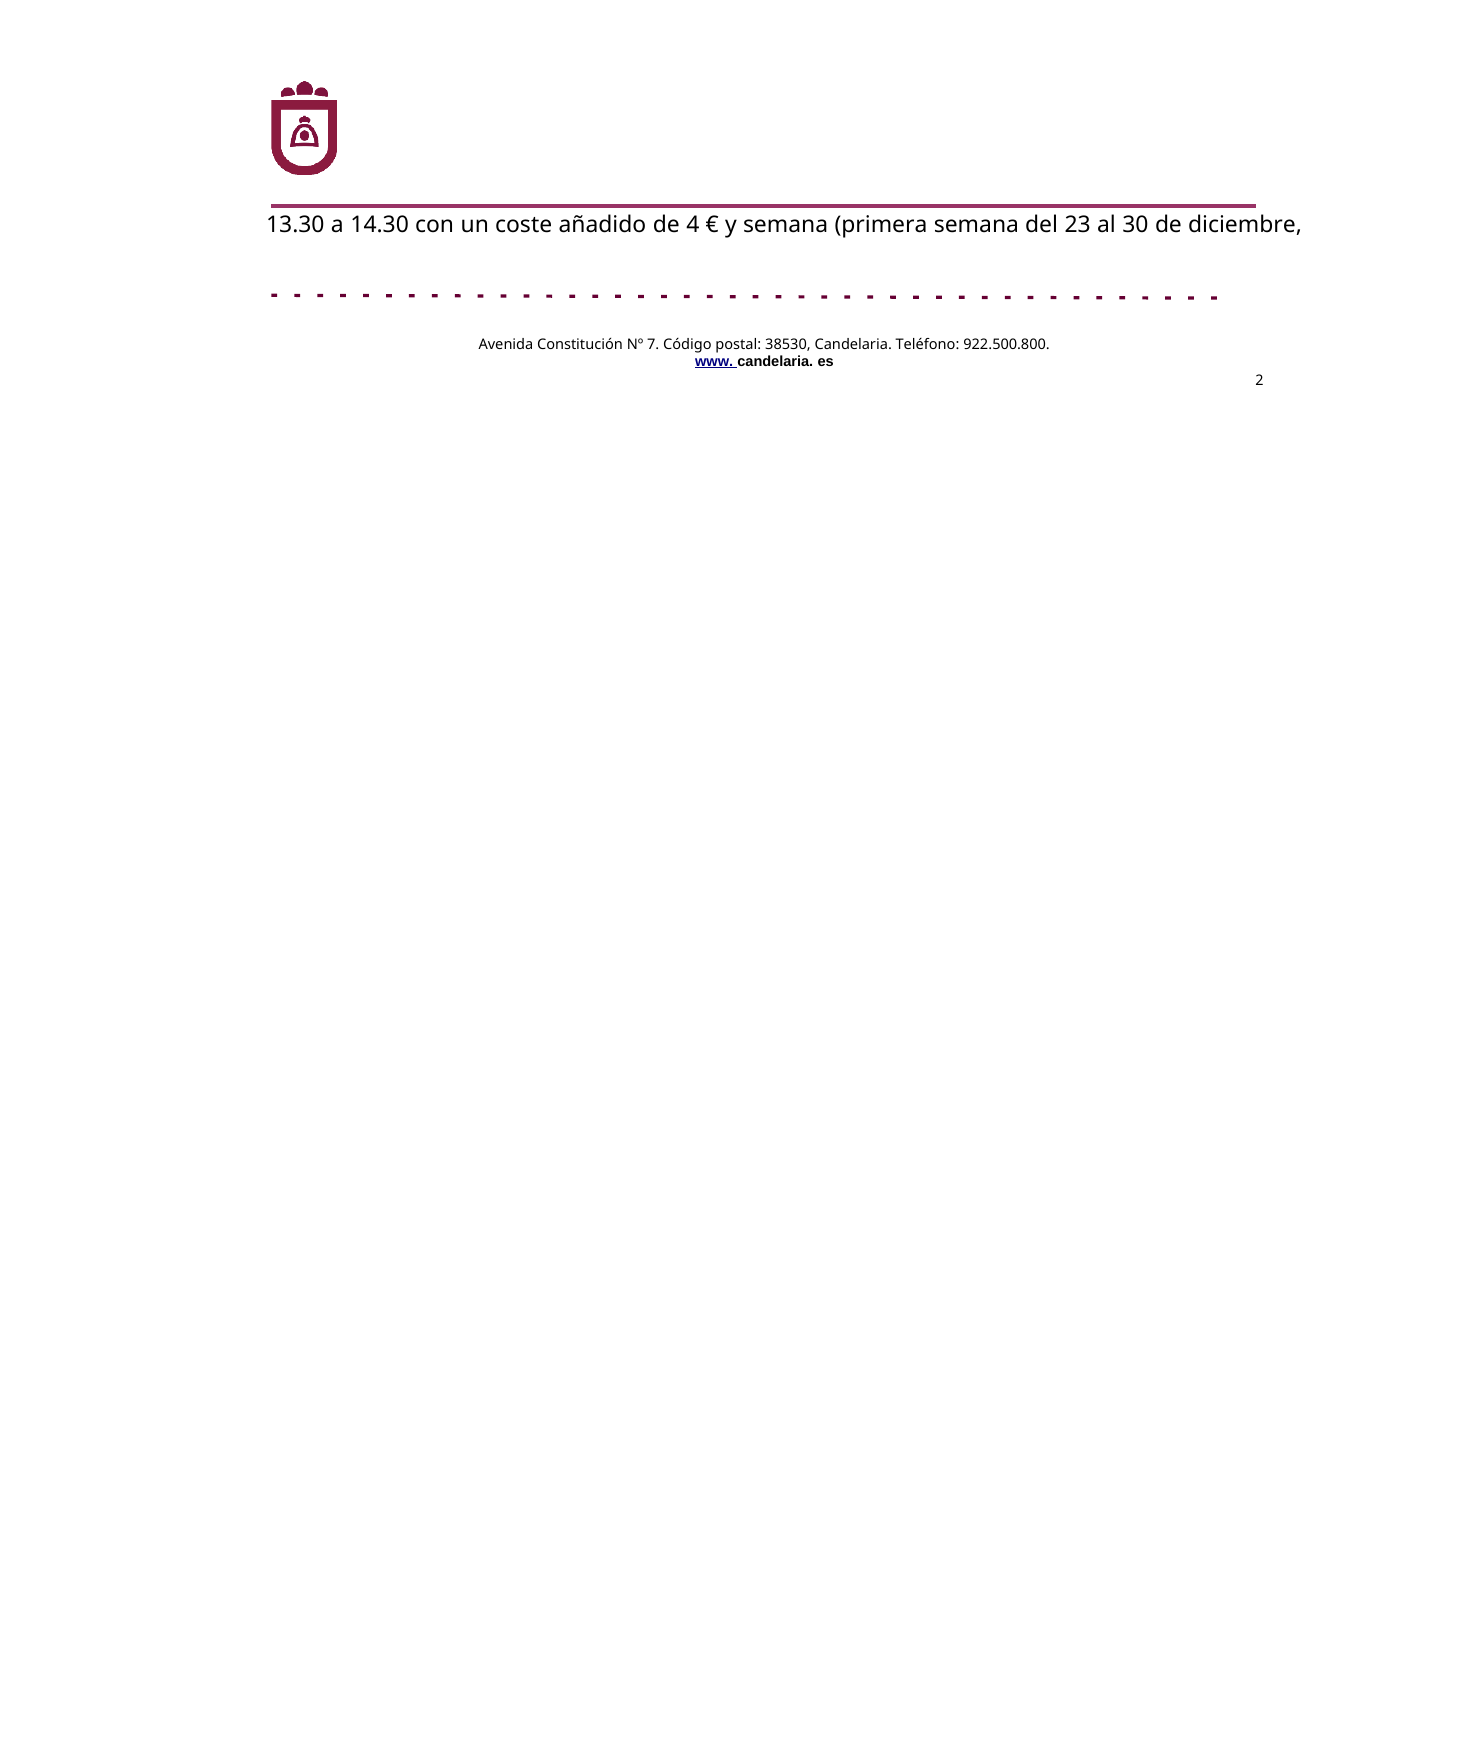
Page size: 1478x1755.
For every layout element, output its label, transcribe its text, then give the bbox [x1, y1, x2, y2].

text 2 [37, 370, 1263, 390]
text 13.30 a 14.30 con un coste añadido de 4 € y semana (primera semana del 23 al 30 de diciembre, [266, 208, 1427, 239]
text www. candelaria. es [339, 353, 1189, 369]
text Avenida Constitución Nº 7. Código postal: 38530, Candelaria. Teléfono: 922.500.800. [339, 336, 1189, 353]
